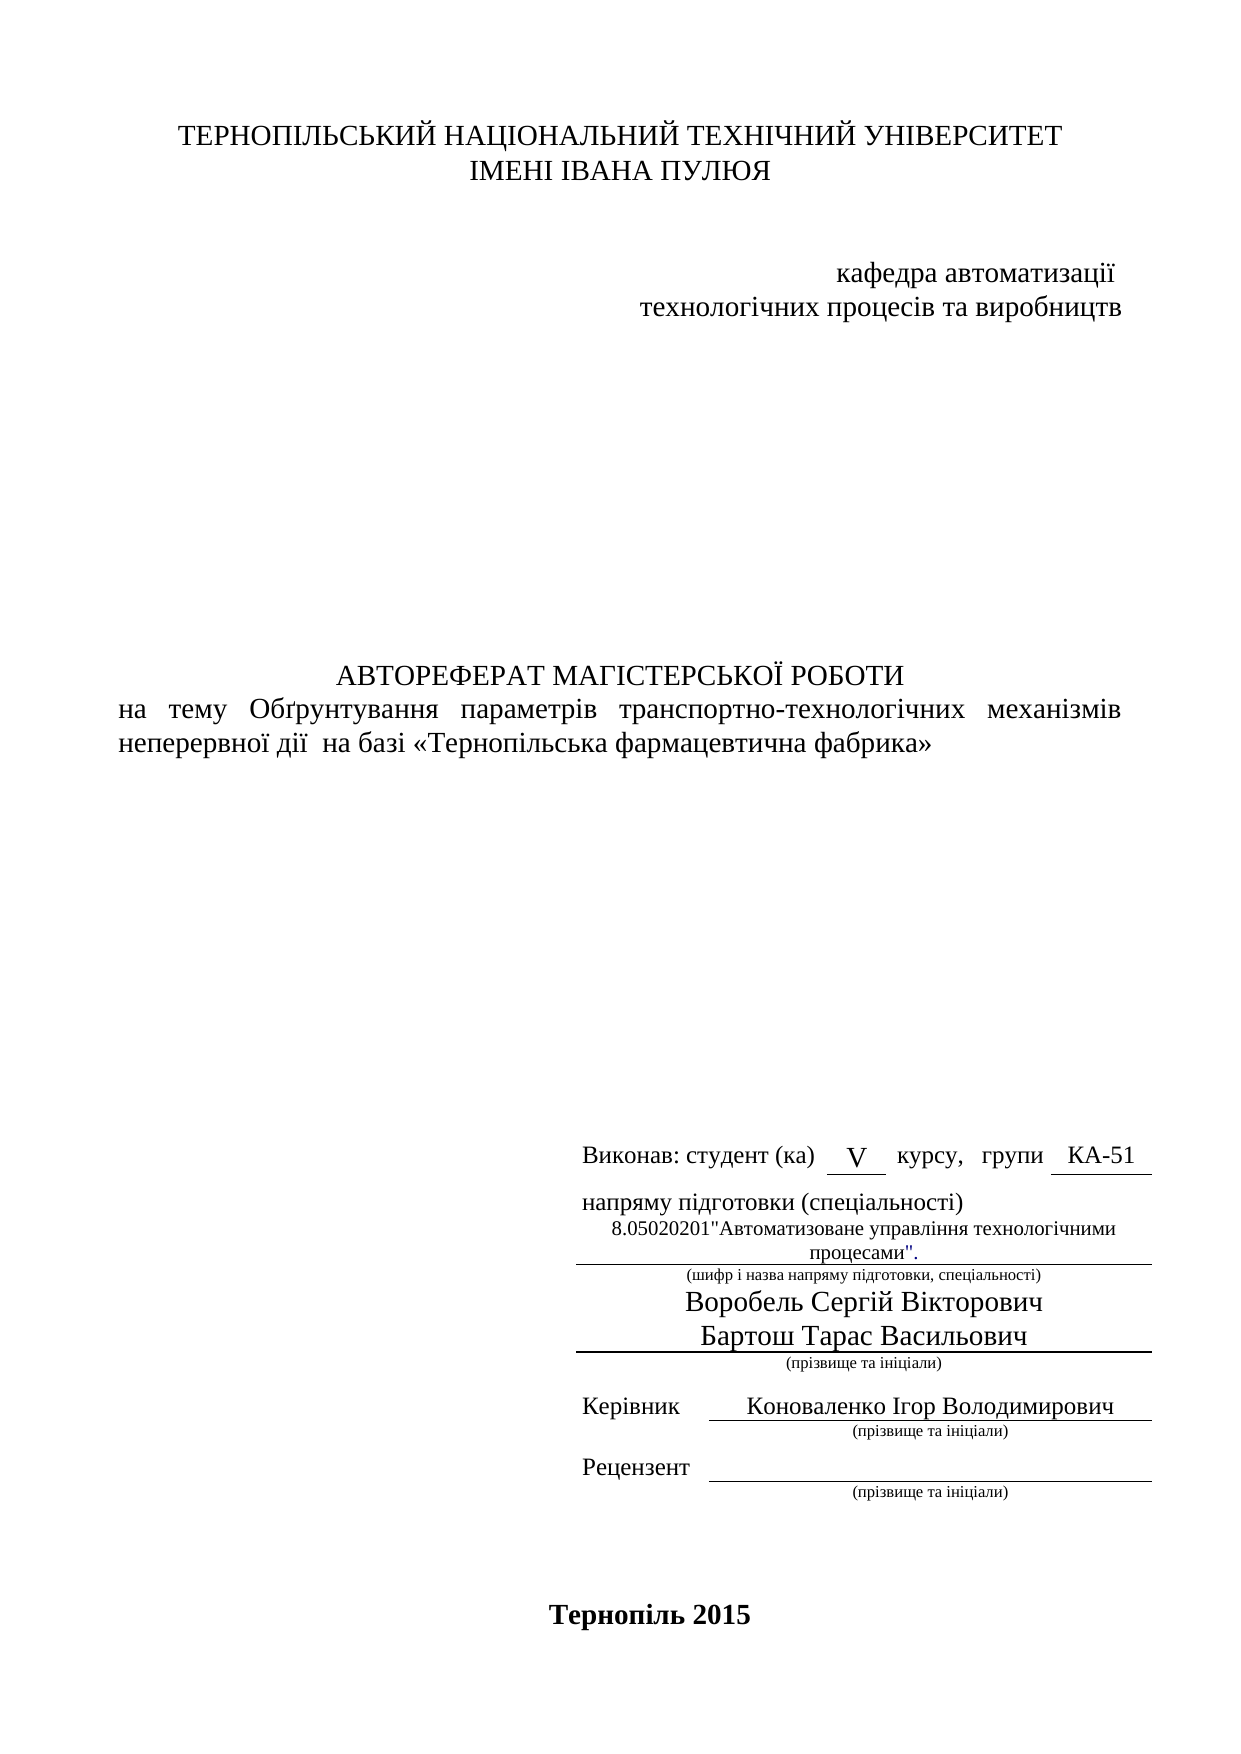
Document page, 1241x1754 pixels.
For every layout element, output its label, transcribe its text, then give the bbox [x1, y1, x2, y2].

text ІМЕНІ ІВАНА ПУЛЮЯ [118, 153, 1122, 187]
table_cell (прізвище та ініціали) [709, 1421, 1152, 1440]
table_cell Коноваленко Ігор Володимирович [709, 1391, 1152, 1419]
table_header групи [975, 1128, 1051, 1174]
subtitle Тернопіль 2015 [118, 1597, 1122, 1631]
table_cell [576, 1372, 1152, 1391]
table_cell (прізвище та ініціали) [576, 1353, 1152, 1372]
table_cell Керівник [576, 1391, 709, 1419]
subtitle технологічних процесів та виробництв [118, 289, 1122, 323]
subtitle кафедра автоматизації [118, 256, 1122, 289]
table_header Виконав: студент (ка) [576, 1128, 827, 1174]
table_cell (шифр і назва напряму підготовки, спеціальності) [576, 1265, 1152, 1284]
table_header КА-51 [1051, 1128, 1152, 1174]
table_cell [576, 1420, 709, 1440]
table_cell [576, 1481, 709, 1501]
table_cell Рецензент [576, 1440, 709, 1481]
table_cell 8.05020201"Автоматизоване управління технологічними процесами". [576, 1216, 1152, 1264]
table_cell [709, 1440, 1152, 1481]
table_cell напряму підготовки (спеціальності) [576, 1174, 1152, 1216]
table_cell Воробель Сергій Вікторович Бартош Тарас Васильович [576, 1284, 1152, 1351]
text на тему Обґрунтування параметрів транспортно-технологічних механізмів неперервної дії на базі «Тернопільська фармацевтична фабрика» [118, 692, 1122, 759]
subtitle ТЕРНОПІЛЬСЬКИЙ НАЦІОНАЛЬНИЙ ТЕХНІЧНИЙ УНІВЕРСИТЕТ [118, 118, 1122, 152]
table_header V [827, 1128, 886, 1174]
text АВТОРЕФЕРАТ МАГІСТЕРСЬКОЇ РОБОТИ [118, 658, 1122, 692]
table_header курсу, [886, 1128, 974, 1174]
table_cell (прізвище та ініціали) [709, 1482, 1152, 1501]
